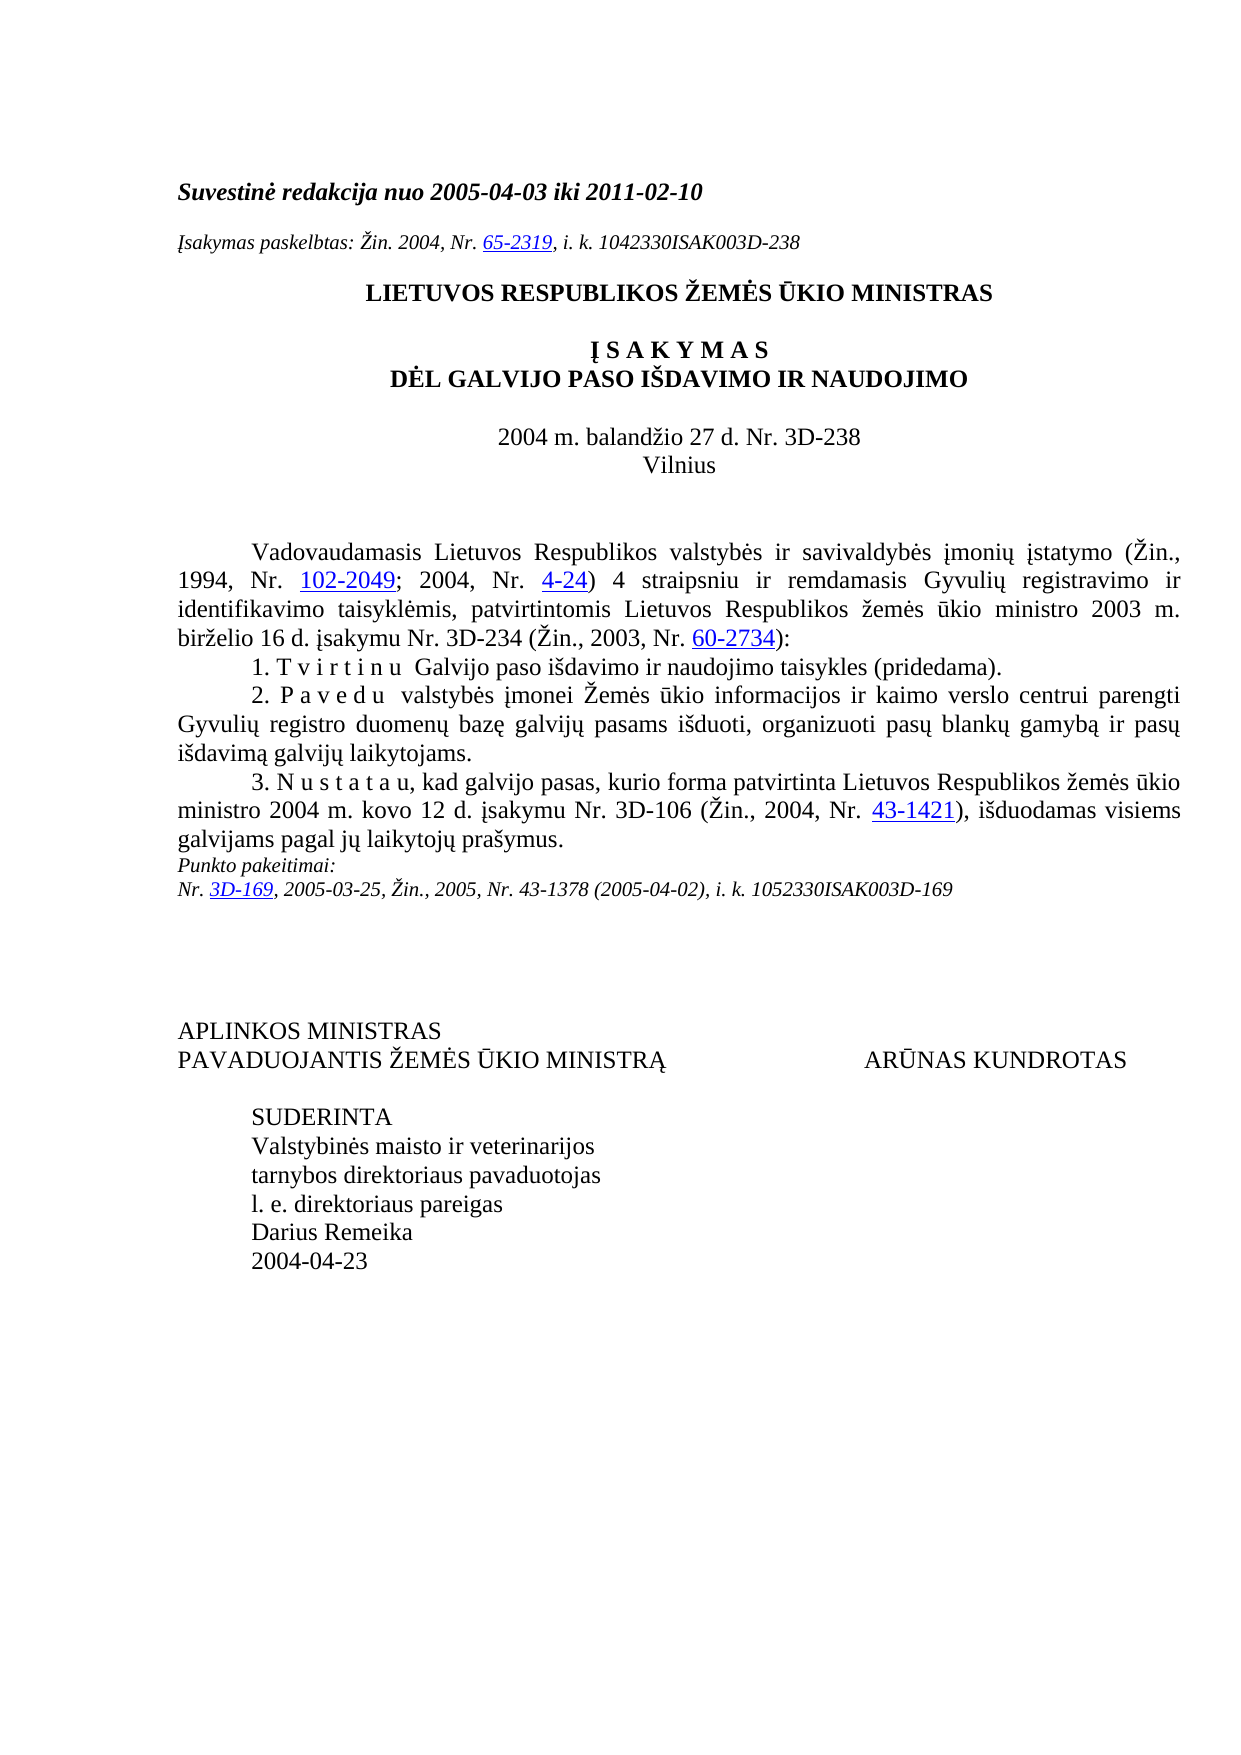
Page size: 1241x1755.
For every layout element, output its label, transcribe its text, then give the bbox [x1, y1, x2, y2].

text PAVADUOJANTIS ŽEMĖS ŪKIO MINISTRĄ ARŪNAS KUNDROTAS [177, 1045, 1181, 1074]
text 3. Nustatau, kad galvijo pasas, kurio forma patvirtinta Lietuvos Respublikos žemės ūkio ministro 2004 m. kovo 12 d. įsakymu Nr. 3D-106 (Žin., 2004, Nr. 43-1421), išduodamas visiems galvijams pagal jų laikytojų prašymus. [177, 767, 1181, 853]
text Įsakymas paskelbtas: Žin. 2004, Nr. 65-2319, i. k. 1042330ISAK003D-238 [177, 230, 1181, 254]
text l. e. direktoriaus pareigas [177, 1189, 1181, 1217]
text Punkto pakeitimai: [177, 853, 1181, 877]
text Darius Remeika [177, 1217, 1181, 1246]
text 2. Pavedu valstybės įmonei Žemės ūkio informacijos ir kaimo verslo centrui parengti Gyvulių registro duomenų bazę galvijų pasams išduoti, organizuoti pasų blankų gamybą ir pasų išdavimą galvijų laikytojams. [177, 681, 1181, 767]
text Nr. 3D-169, 2005-03-25, Žin., 2005, Nr. 43-1378 (2005-04-02), i. k. 1052330ISAK003D-169 [177, 877, 1181, 901]
text tarnybos direktoriaus pavaduotojas [177, 1160, 1181, 1189]
text LIETUVOS RESPUBLIKOS ŽEMĖS ŪKIO MINISTRAS [177, 278, 1181, 307]
text Vilnius [177, 451, 1181, 479]
text APLINKOS MINISTRAS [177, 1016, 1181, 1045]
text DĖL GALVIJO PASO IŠDAVIMO IR NAUDOJIMO [177, 364, 1181, 393]
text Vadovaudamasis Lietuvos Respublikos valstybės ir savivaldybės įmonių įstatymo (Žin., 1994, Nr. 102-2049; 2004, Nr. 4-24) 4 straipsniu ir remdamasis Gyvulių registravimo ir identifikavimo taisyklėmis, patvirtintomis Lietuvos Respublikos žemės ūkio ministro 2003 m. birželio 16 d. įsakymu Nr. 3D-234 (Žin., 2003, Nr. 60-2734): [177, 537, 1181, 652]
text Suvestinė redakcija nuo 2005-04-03 iki 2011-02-10 [177, 177, 1181, 206]
text 2004-04-23 [177, 1246, 1181, 1275]
text Valstybinės maisto ir veterinarijos [177, 1131, 1181, 1160]
text 1. Tvirtinu Galvijo paso išdavimo ir naudojimo taisykles (pridedama). [177, 652, 1181, 681]
text SUDERINTA [177, 1102, 1181, 1131]
text Į S A K Y M A S [177, 336, 1181, 364]
text 2004 m. balandžio 27 d. Nr. 3D-238 [177, 422, 1181, 451]
